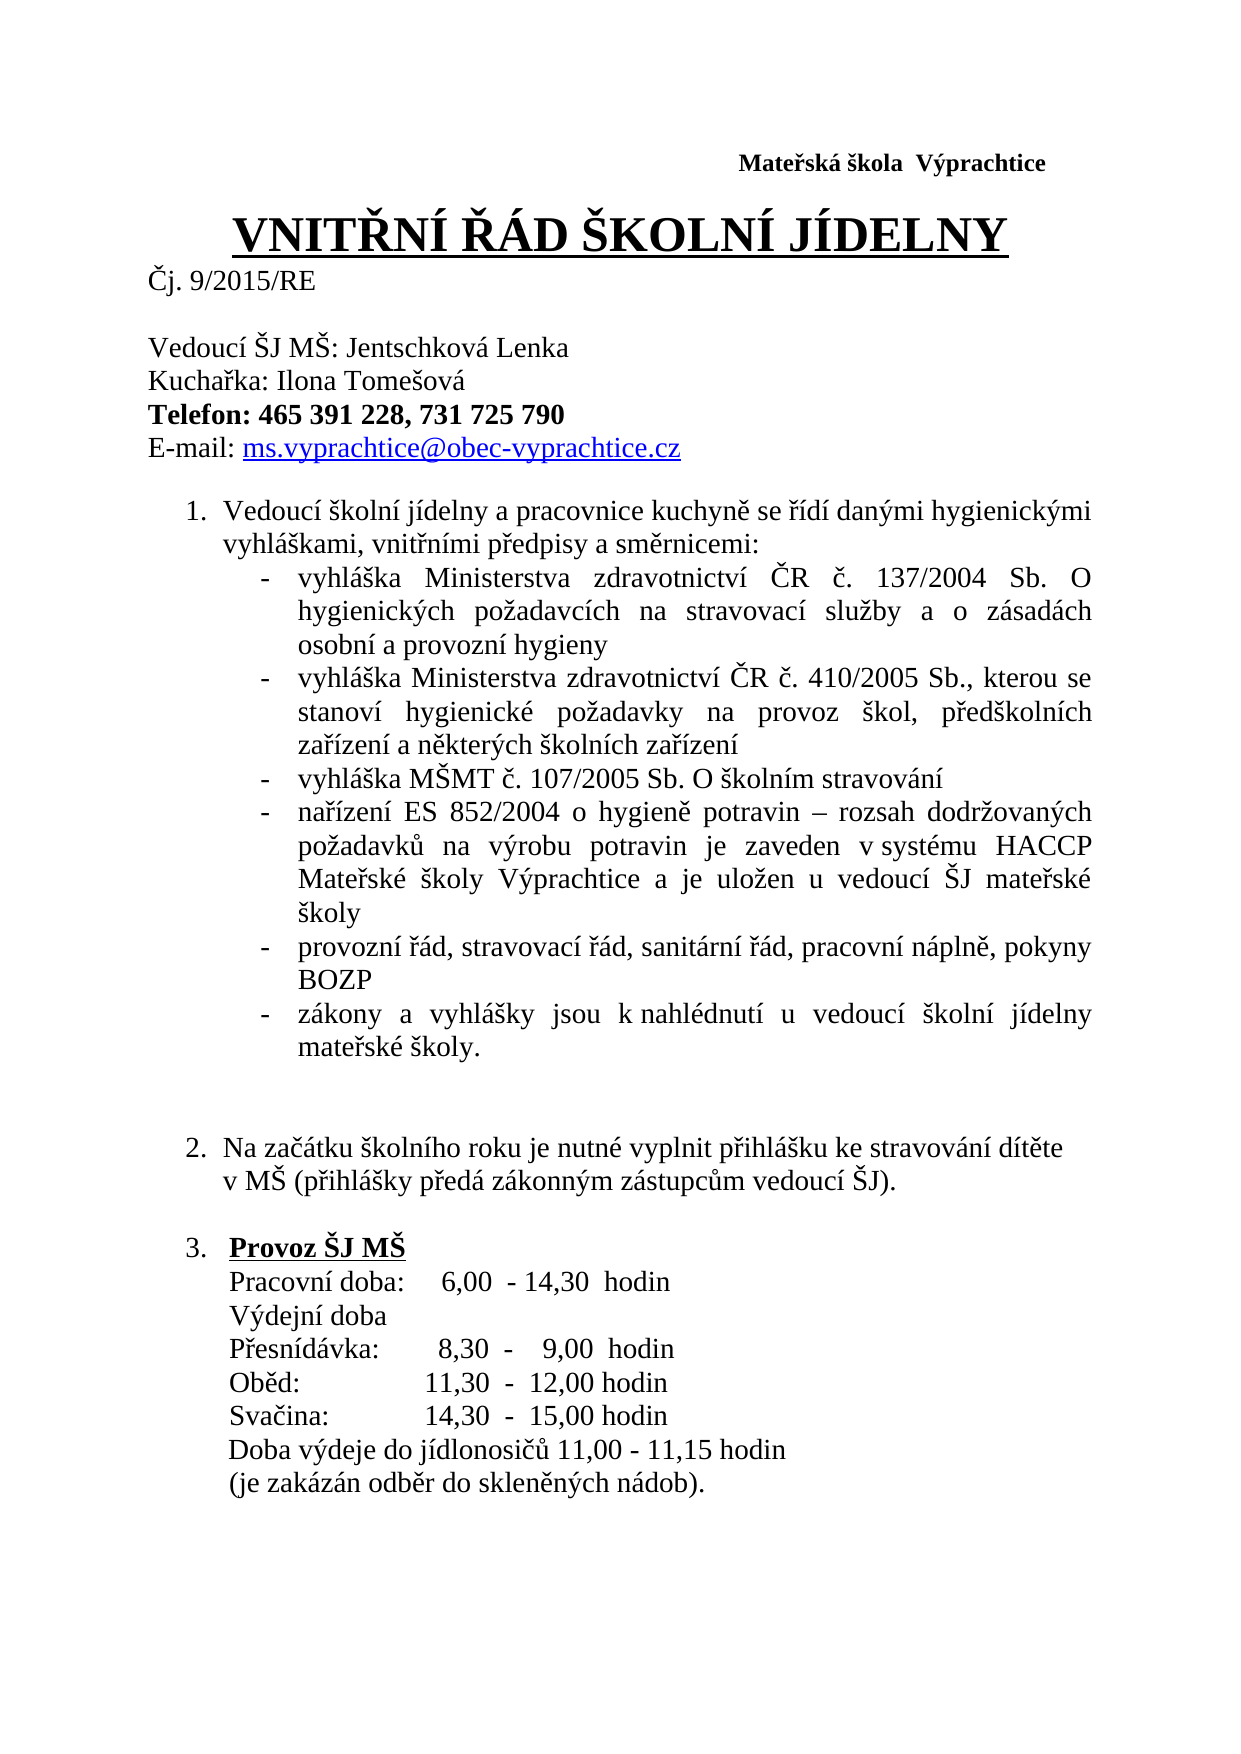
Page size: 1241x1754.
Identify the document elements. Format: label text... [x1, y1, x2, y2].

text (je zakázán odběr do skleněných nádob). [185, 1465, 1093, 1499]
subtitle Telefon: 465 391 228, 731 725 790 [148, 397, 1093, 430]
list zákony a vyhlášky jsou k nahlédnutí u vedoucí školní jídelny mateřské školy. [260, 996, 1093, 1063]
text E-mail: ms.vyprachtice@obec-vyprachtice.cz [148, 430, 1093, 464]
text Přesnídávka: 8,30 - 9,00 hodin [185, 1331, 1093, 1365]
text Výdejní doba [185, 1298, 1093, 1331]
text Doba výdeje do jídlonosičů 11,00 - 11,15 hodin [148, 1432, 1093, 1465]
list vyhláška Ministerstva zdravotnictví ČR č. 410/2005 Sb., kterou se stanoví hygienické požadavky na provoz škol, předškolních zařízení a některých školních zařízení [260, 660, 1093, 761]
text Kuchařka: Ilona Tomešová [148, 363, 1093, 397]
text Mateřská škola Výprachtice [148, 148, 1093, 176]
text Svačina: 14,30 - 15,00 hodin [185, 1398, 1093, 1432]
text 3. Provoz ŠJ MŠ [185, 1231, 1093, 1264]
subtitle VNITŘNÍ ŘÁD ŠKOLNÍ JÍDELNY [148, 205, 1093, 263]
list nařízení ES 852/2004 o hygieně potravin – rozsah dodržovaných požadavků na výrobu potravin je zaveden v systému HACCP Mateřské školy Výprachtice a je uložen u vedoucí ŠJ mateřské školy [260, 794, 1093, 929]
text Vedoucí ŠJ MŠ: Jentschková Lenka [148, 330, 1093, 363]
list Na začátku školního roku je nutné vyplnit přihlášku ke stravování dítěte [185, 1130, 1093, 1163]
text Čj. 9/2015/RE [148, 263, 1093, 296]
text Pracovní doba: 6,00 - 14,30 hodin [185, 1264, 1093, 1298]
text Oběd: 11,30 - 12,00 hodin [185, 1365, 1093, 1398]
list vyhláška Ministerstva zdravotnictví ČR č. 137/2004 Sb. O hygienických požadavcích na stravovací služby a o zásadách osobní a provozní hygieny [260, 560, 1093, 660]
list vyhláška MŠMT č. 107/2005 Sb. O školním stravování [260, 761, 1093, 794]
list provozní řád, stravovací řád, sanitární řád, pracovní náplně, pokyny BOZP [260, 929, 1093, 996]
list Vedoucí školní jídelny a pracovnice kuchyně se řídí danými hygienickými vyhláškami, vnitřními předpisy a směrnicemi: [185, 493, 1093, 560]
text v MŠ (přihlášky předá zákonným zástupcům vedoucí ŠJ). [223, 1163, 1093, 1197]
